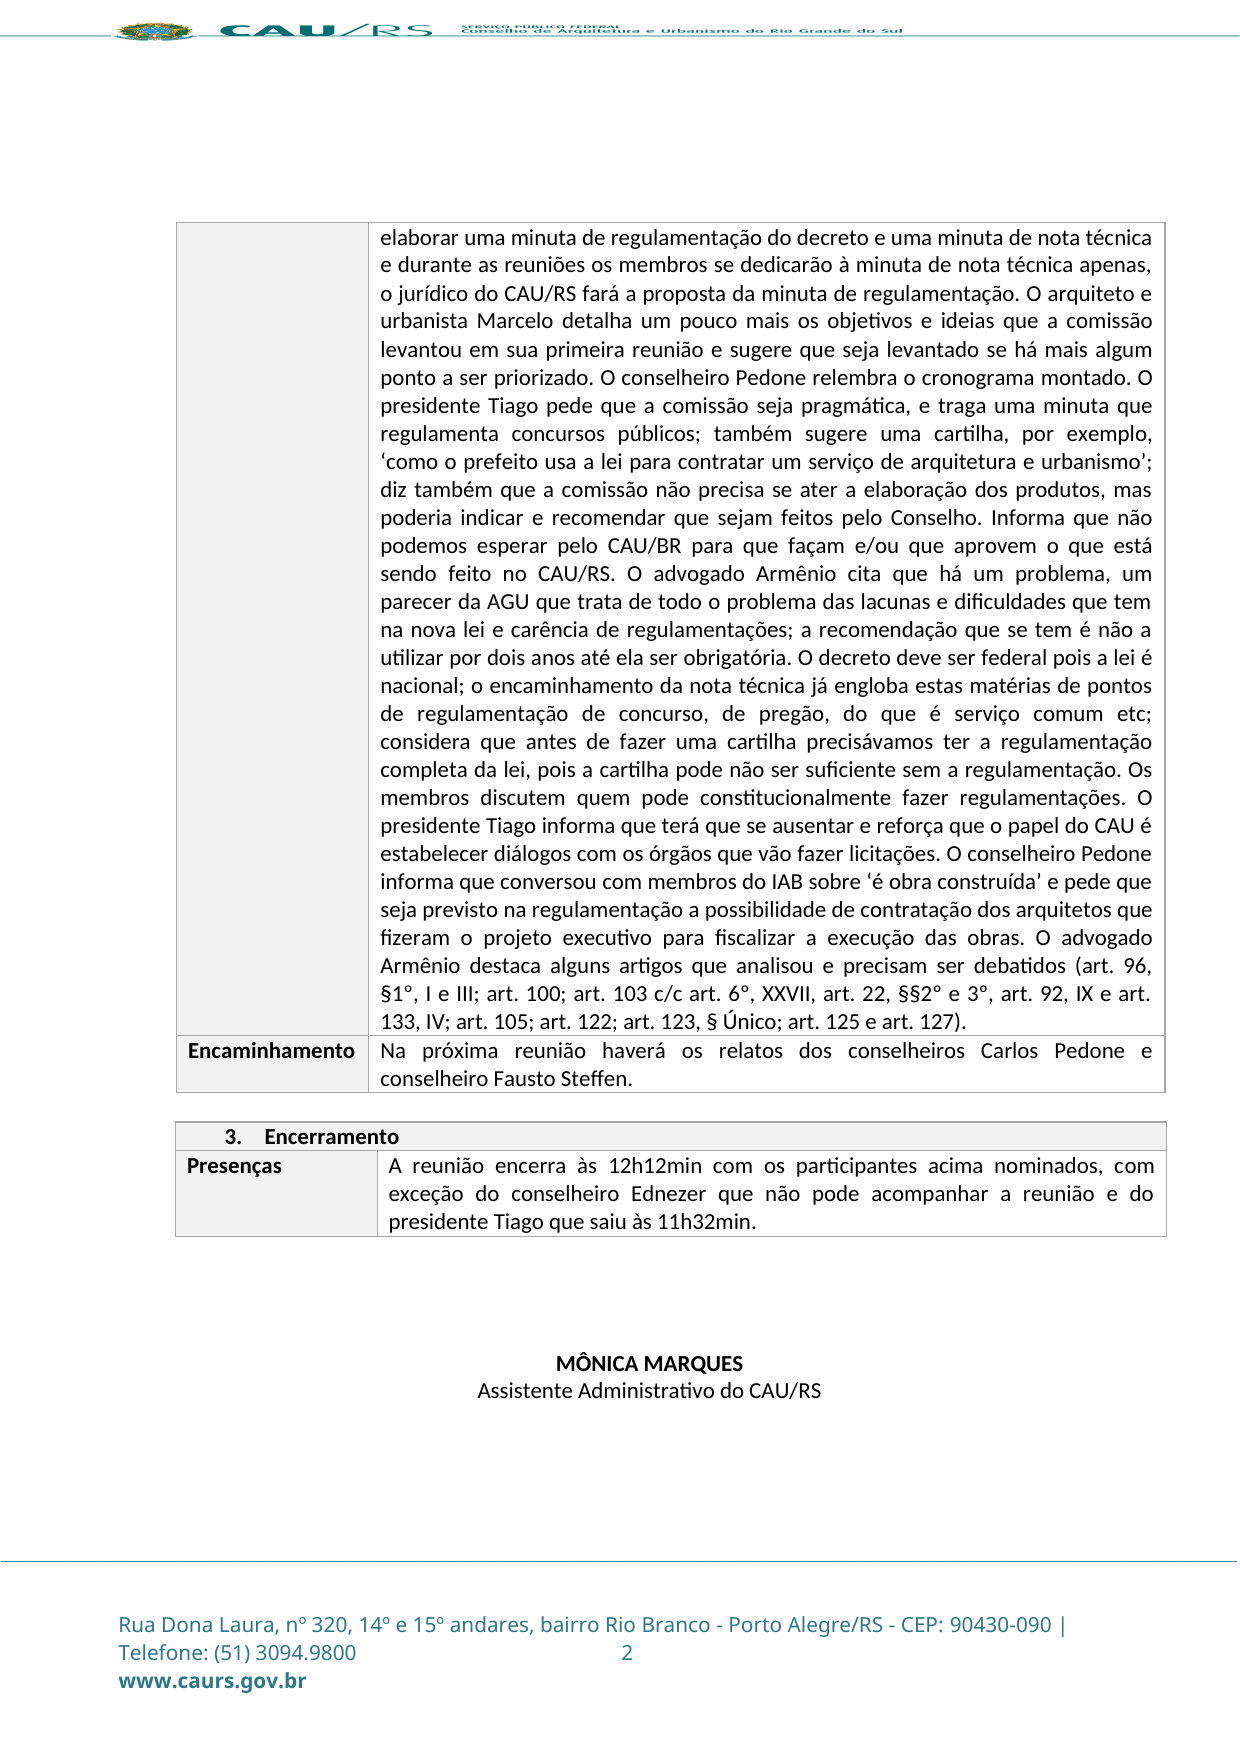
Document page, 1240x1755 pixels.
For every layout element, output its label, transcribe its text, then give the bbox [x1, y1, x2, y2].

table_cell Encaminhamento [177, 1036, 368, 1092]
text Assistente Administrativo do CAU/RS [177, 1377, 1121, 1405]
table_cell Na próxima reunião haverá os relatos dos conselheiros Carlos Pedone e conselheiro Fausto Steffen. [369, 1036, 1164, 1092]
table_cell [177, 223, 368, 1035]
table_cell elaborar uma minuta de regulamentação do decreto e uma minuta de nota técnica e durante as reuniões os membros se dedicarão à minuta de nota técnica apenas, o jurídico do CAU/RS fará a proposta da minuta de regulamentação. O arquiteto e urbanista Marcelo detalha um pouco mais os objetivos e ideias que a comissão levantou em sua primeira reunião e sugere que seja levantado se há mais algum ponto a ser priorizado. O conselheiro Pedone relembra o cronograma montado. O presidente Tiago pede que a comissão seja pragmática, e traga uma minuta que regulamenta concursos públicos; também sugere uma cartilha, por exemplo, ‘como o prefeito usa a lei para contratar um serviço de arquitetura e urbanismo’; diz também que a comissão não precisa se ater a elaboração dos produtos, mas poderia indicar e recomendar que sejam feitos pelo Conselho. Informa que não podemos esperar pelo CAU/BR para que façam e/ou que aprovem o que está sendo feito no CAU/RS. O advogado Armênio cita que há um problema, um parecer da AGU que trata de todo o problema das lacunas e dificuldades que tem na nova lei e carência de regulamentações; a recomendação que se tem é não a utilizar por dois anos até ela ser obrigatória. O decreto deve ser federal pois a lei é nacional; o encaminhamento da nota técnica já engloba estas matérias de pontos de regulamentação de concurso, de pregão, do que é serviço comum etc; considera que antes de fazer uma cartilha precisávamos ter a regulamentação completa da lei, pois a cartilha pode não ser suficiente sem a regulamentação. Os membros discutem quem pode constitucionalmente fazer regulamentações. O presidente Tiago informa que terá que se ausentar e reforça que o papel do CAU é estabelecer diálogos com os órgãos que vão fazer licitações. O conselheiro Pedone informa que conversou com membros do IAB sobre ‘é obra construída’ e pede que seja previsto na regulamentação a possibilidade de contratação dos arquitetos que fizeram o projeto executivo para fiscalizar a execução das obras. O advogado Armênio destaca alguns artigos que analisou e precisam ser debatidos (art. 96, §1º, I e III; art. 100; art. 103 c/c art. 6º, XXVII, art. 22, §§2º e 3º, art. 92, IX e art. 133, IV; art. 105; art. 122; art. 123, § Único; art. 125 e art. 127). [369, 223, 1164, 1035]
table_cell Presenças [176, 1151, 377, 1236]
text MÔNICA MARQUES [177, 1349, 1121, 1377]
table_cell A reunião encerra às 12h12min com os participantes acima nominados, com exceção do conselheiro Ednezer que não pode acompanhar a reunião e do presidente Tiago que saiu às 11h32min. [378, 1151, 1166, 1236]
table_header Encerramento [176, 1123, 1166, 1150]
